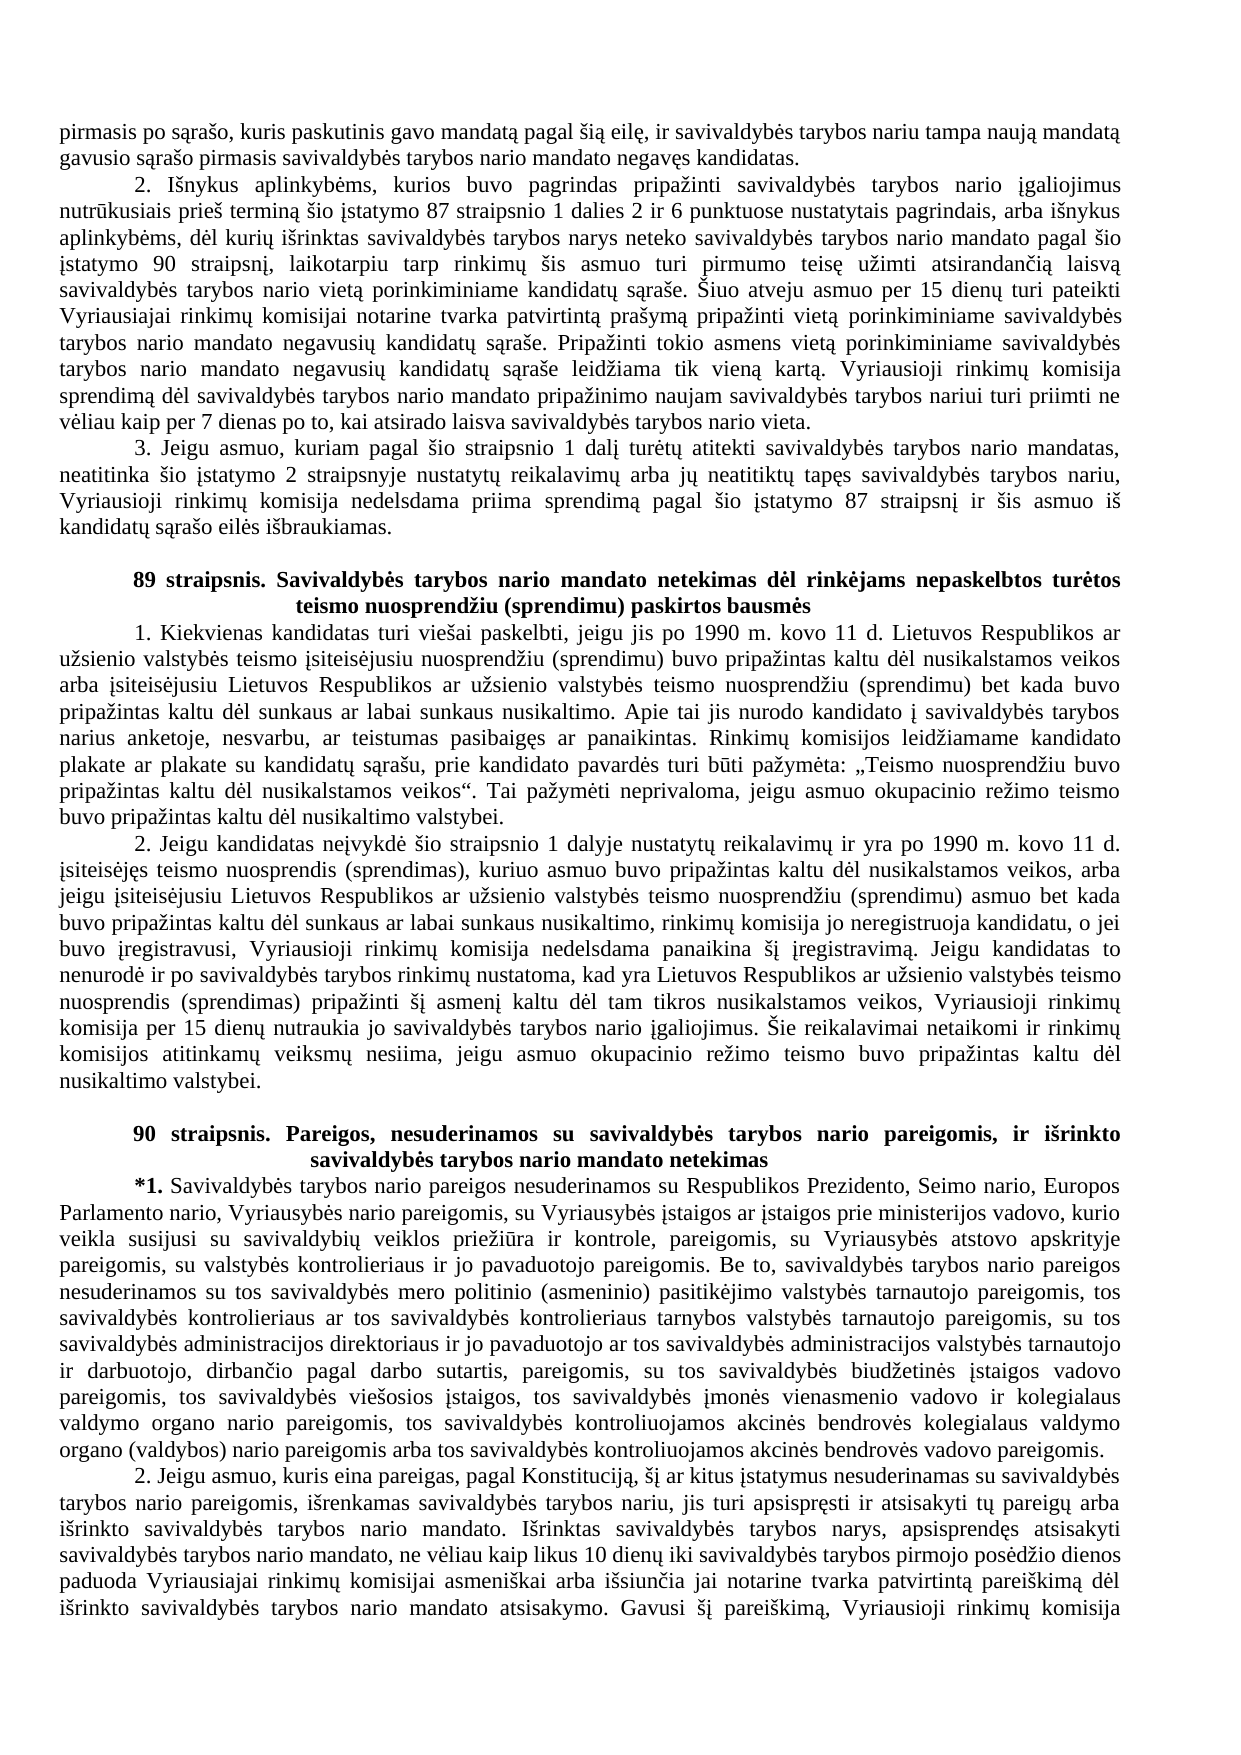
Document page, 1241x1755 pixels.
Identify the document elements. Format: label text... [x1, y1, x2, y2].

text 1. Kiekvienas kandidatas turi viešai paskelbti, jeigu jis po 1990 m. kovo 11 d. Lietuvos Respublikos ar užsienio valstybės teismo įsiteisėjusiu nuosprendžiu (sprendimu) buvo pripažintas kaltu dėl nusikalstamos veikos arba įsiteisėjusiu Lietuvos Respublikos ar užsienio valstybės teismo nuosprendžiu (sprendimu) bet kada buvo pripažintas kaltu dėl sunkaus ar labai sunkaus nusikaltimo. Apie tai jis nurodo kandidato į savivaldybės tarybos narius anketoje, nesvarbu, ar teistumas pasibaigęs ar panaikintas. Rinkimų komisijos leidžiamame kandidato plakate ar plakate su kandidatų sąrašu, prie kandidato pavardės turi būti pažymėta: „Teismo nuosprendžiu buvo pripažintas kaltu dėl nusikalstamos veikos“. Tai pažymėti neprivaloma, jeigu asmuo okupacinio režimo teismo buvo pripažintas kaltu dėl nusikaltimo valstybei. [59, 619, 1122, 830]
text 2. Jeigu asmuo, kuris eina pareigas, pagal Konstituciją, šį ar kitus įstatymus nesuderinamas su savivaldybės tarybos nario pareigomis, išrenkamas savivaldybės tarybos nariu, jis turi apsispręsti ir atsisakyti tų pareigų arba išrinkto savivaldybės tarybos nario mandato. Išrinktas savivaldybės tarybos narys, apsisprendęs atsisakyti savivaldybės tarybos nario mandato, ne vėliau kaip likus 10 dienų iki savivaldybės tarybos pirmojo posėdžio dienos paduoda Vyriausiajai rinkimų komisijai asmeniškai arba išsiunčia jai notarine tvarka patvirtintą pareiškimą dėl išrinkto savivaldybės tarybos nario mandato atsisakymo. Gavusi šį pareiškimą, Vyriausioji rinkimų komisija [59, 1462, 1122, 1620]
text 2. Išnykus aplinkybėms, kurios buvo pagrindas pripažinti savivaldybės tarybos nario įgaliojimus nutrūkusiais prieš terminą šio įstatymo 87 straipsnio 1 dalies 2 ir 6 punktuose nustatytais pagrindais, arba išnykus aplinkybėms, dėl kurių išrinktas savivaldybės tarybos narys neteko savivaldybės tarybos nario mandato pagal šio įstatymo 90 straipsnį, laikotarpiu tarp rinkimų šis asmuo turi pirmumo teisę užimti atsirandančią laisvą savivaldybės tarybos nario vietą porinkiminiame kandidatų sąraše. Šiuo atveju asmuo per 15 dienų turi pateikti Vyriausiajai rinkimų komisijai notarine tvarka patvirtintą prašymą pripažinti vietą porinkiminiame savivaldybės tarybos nario mandato negavusių kandidatų sąraše. Pripažinti tokio asmens vietą porinkiminiame savivaldybės tarybos nario mandato negavusių kandidatų sąraše leidžiama tik vieną kartą. Vyriausioji rinkimų komisija sprendimą dėl savivaldybės tarybos nario mandato pripažinimo naujam savivaldybės tarybos nariui turi priimti ne vėliau kaip per 7 dienas po to, kai atsirado laisva savivaldybės tarybos nario vieta. [59, 171, 1122, 434]
text 90 straipsnis. Pareigos, nesuderinamos su savivaldybės tarybos nario pareigomis, ir išrinkto savivaldybės tarybos nario mandato netekimas [133, 1119, 1122, 1172]
text 3. Jeigu asmuo, kuriam pagal šio straipsnio 1 dalį turėtų atitekti savivaldybės tarybos nario mandatas, neatitinka šio įstatymo 2 straipsnyje nustatytų reikalavimų arba jų neatitiktų tapęs savivaldybės tarybos nariu, Vyriausioji rinkimų komisija nedelsdama priima sprendimą pagal šio įstatymo 87 straipsnį ir šis asmuo iš kandidatų sąrašo eilės išbraukiamas. [59, 434, 1122, 540]
text 89 straipsnis. Savivaldybės tarybos nario mandato netekimas dėl rinkėjams nepaskelbtos turėtos teismo nuosprendžiu (sprendimu) paskirtos bausmės [133, 566, 1122, 619]
text 2. Jeigu kandidatas neįvykdė šio straipsnio 1 dalyje nustatytų reikalavimų ir yra po 1990 m. kovo 11 d. įsiteisėjęs teismo nuosprendis (sprendimas), kuriuo asmuo buvo pripažintas kaltu dėl nusikalstamos veikos, arba jeigu įsiteisėjusiu Lietuvos Respublikos ar užsienio valstybės teismo nuosprendžiu (sprendimu) asmuo bet kada buvo pripažintas kaltu dėl sunkaus ar labai sunkaus nusikaltimo, rinkimų komisija jo neregistruoja kandidatu, o jei buvo įregistravusi, Vyriausioji rinkimų komisija nedelsdama panaikina šį įregistravimą. Jeigu kandidatas to nenurodė ir po savivaldybės tarybos rinkimų nustatoma, kad yra Lietuvos Respublikos ar užsienio valstybės teismo nuosprendis (sprendimas) pripažinti šį asmenį kaltu dėl tam tikros nusikalstamos veikos, Vyriausioji rinkimų komisija per 15 dienų nutraukia jo savivaldybės tarybos nario įgaliojimus. Šie reikalavimai netaikomi ir rinkimų komisijos atitinkamų veiksmų nesiima, jeigu asmuo okupacinio režimo teismo buvo pripažintas kaltu dėl nusikaltimo valstybei. [59, 830, 1122, 1093]
text *1. Savivaldybės tarybos nario pareigos nesuderinamos su Respublikos Prezidento, Seimo nario, Europos Parlamento nario, Vyriausybės nario pareigomis, su Vyriausybės įstaigos ar įstaigos prie ministerijos vadovo, kurio veikla susijusi su savivaldybių veiklos priežiūra ir kontrole, pareigomis, su Vyriausybės atstovo apskrityje pareigomis, su valstybės kontrolieriaus ir jo pavaduotojo pareigomis. Be to, savivaldybės tarybos nario pareigos nesuderinamos su tos savivaldybės mero politinio (asmeninio) pasitikėjimo valstybės tarnautojo pareigomis, tos savivaldybės kontrolieriaus ar tos savivaldybės kontrolieriaus tarnybos valstybės tarnautojo pareigomis, su tos savivaldybės administracijos direktoriaus ir jo pavaduotojo ar tos savivaldybės administracijos valstybės tarnautojo ir darbuotojo, dirbančio pagal darbo sutartis, pareigomis, su tos savivaldybės biudžetinės įstaigos vadovo pareigomis, tos savivaldybės viešosios įstaigos, tos savivaldybės įmonės vienasmenio vadovo ir kolegialaus valdymo organo nario pareigomis, tos savivaldybės kontroliuojamos akcinės bendrovės kolegialaus valdymo organo (valdybos) nario pareigomis arba tos savivaldybės kontroliuojamos akcinės bendrovės vadovo pareigomis. [59, 1172, 1122, 1462]
text pirmasis po sąrašo, kuris paskutinis gavo mandatą pagal šią eilę, ir savivaldybės tarybos nariu tampa naują mandatą gavusio sąrašo pirmasis savivaldybės tarybos nario mandato negavęs kandidatas. [59, 118, 1122, 171]
